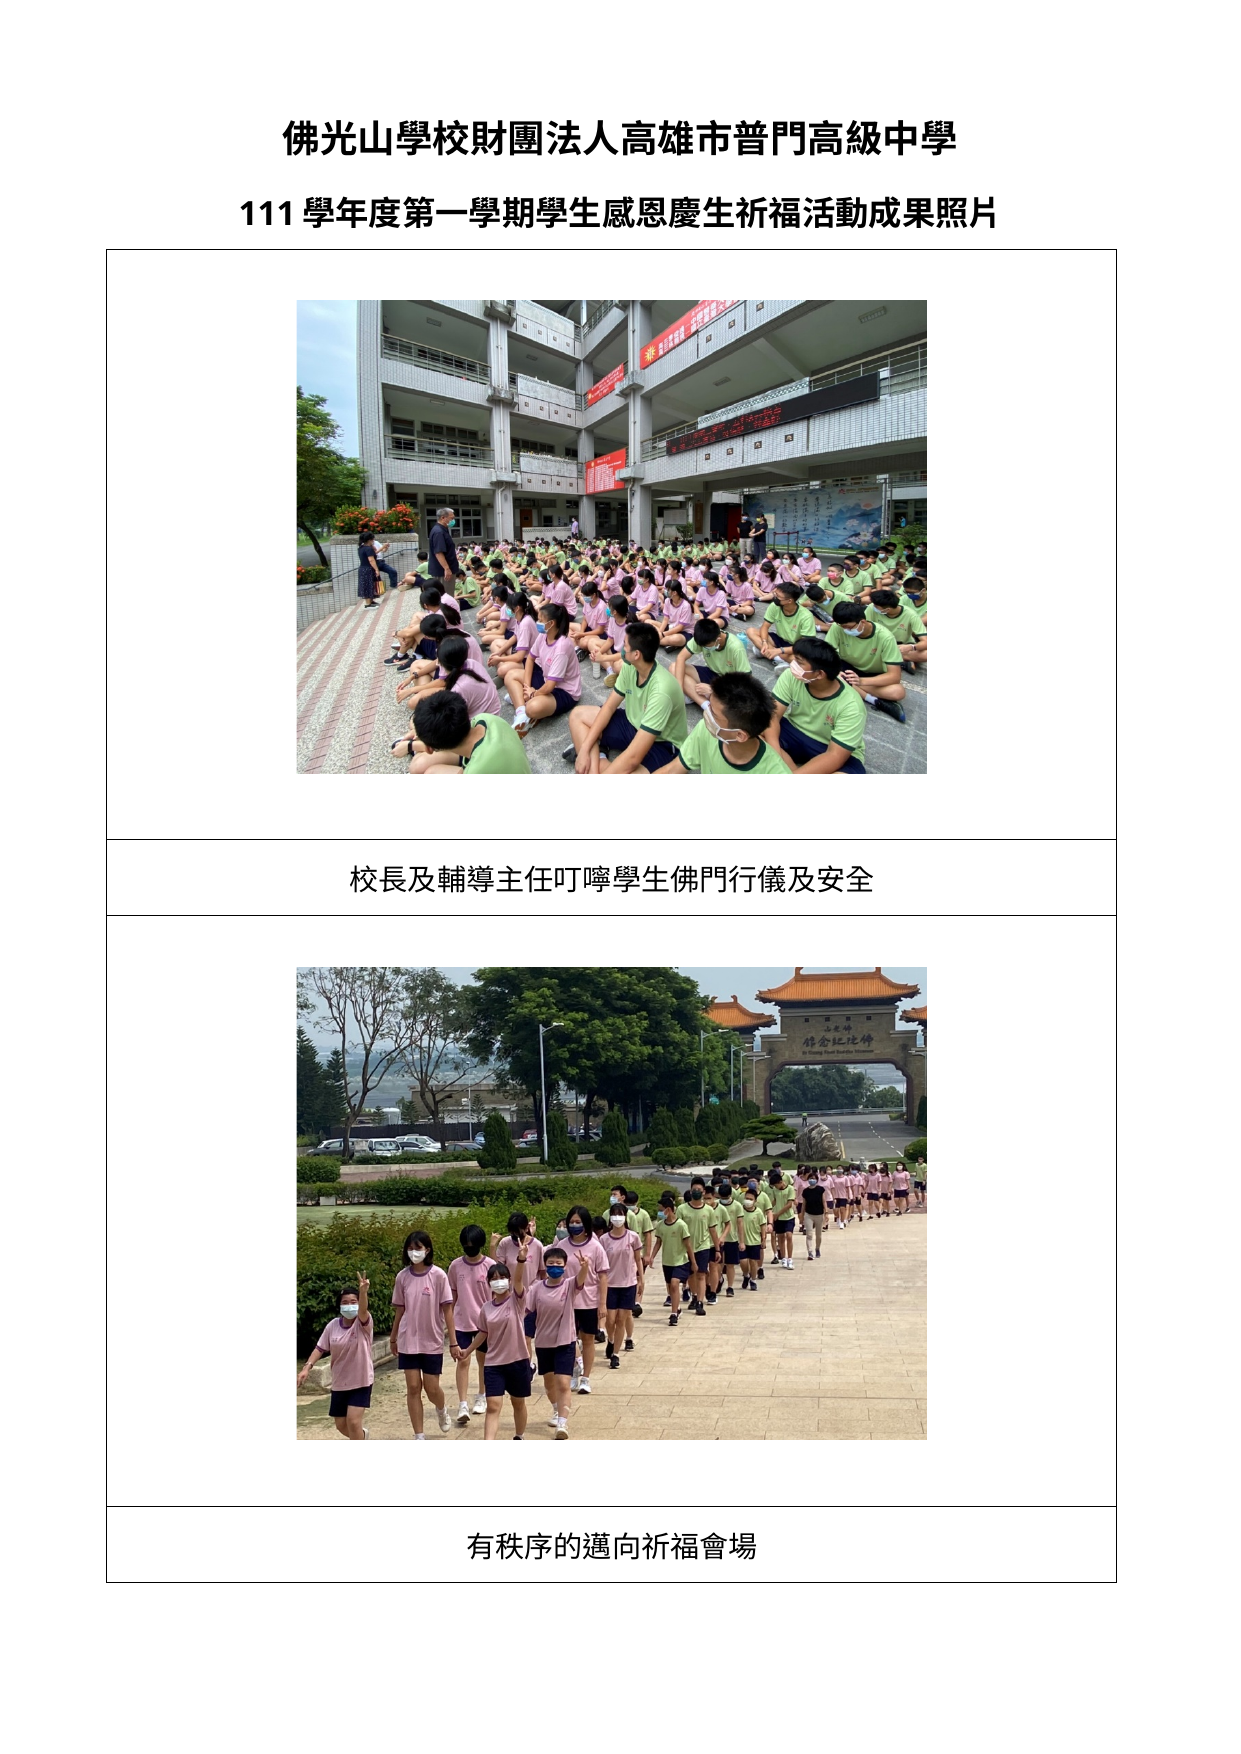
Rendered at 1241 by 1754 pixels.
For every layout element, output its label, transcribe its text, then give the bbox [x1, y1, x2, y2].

text 111學年度第一學期學生感恩慶生祈福活動成果照片 [118, 174, 1122, 249]
text 佛光山學校財團法人高雄市普門高級中學 [118, 99, 1122, 174]
picture [296, 300, 927, 774]
table_cell [107, 916, 1116, 1506]
picture [296, 967, 927, 1440]
table_cell 校長及輔導主任叮嚀學生佛門行儀及安全 [107, 840, 1116, 915]
table_cell 有秩序的邁向祈福會場 [107, 1507, 1116, 1582]
table_header [107, 250, 1116, 839]
